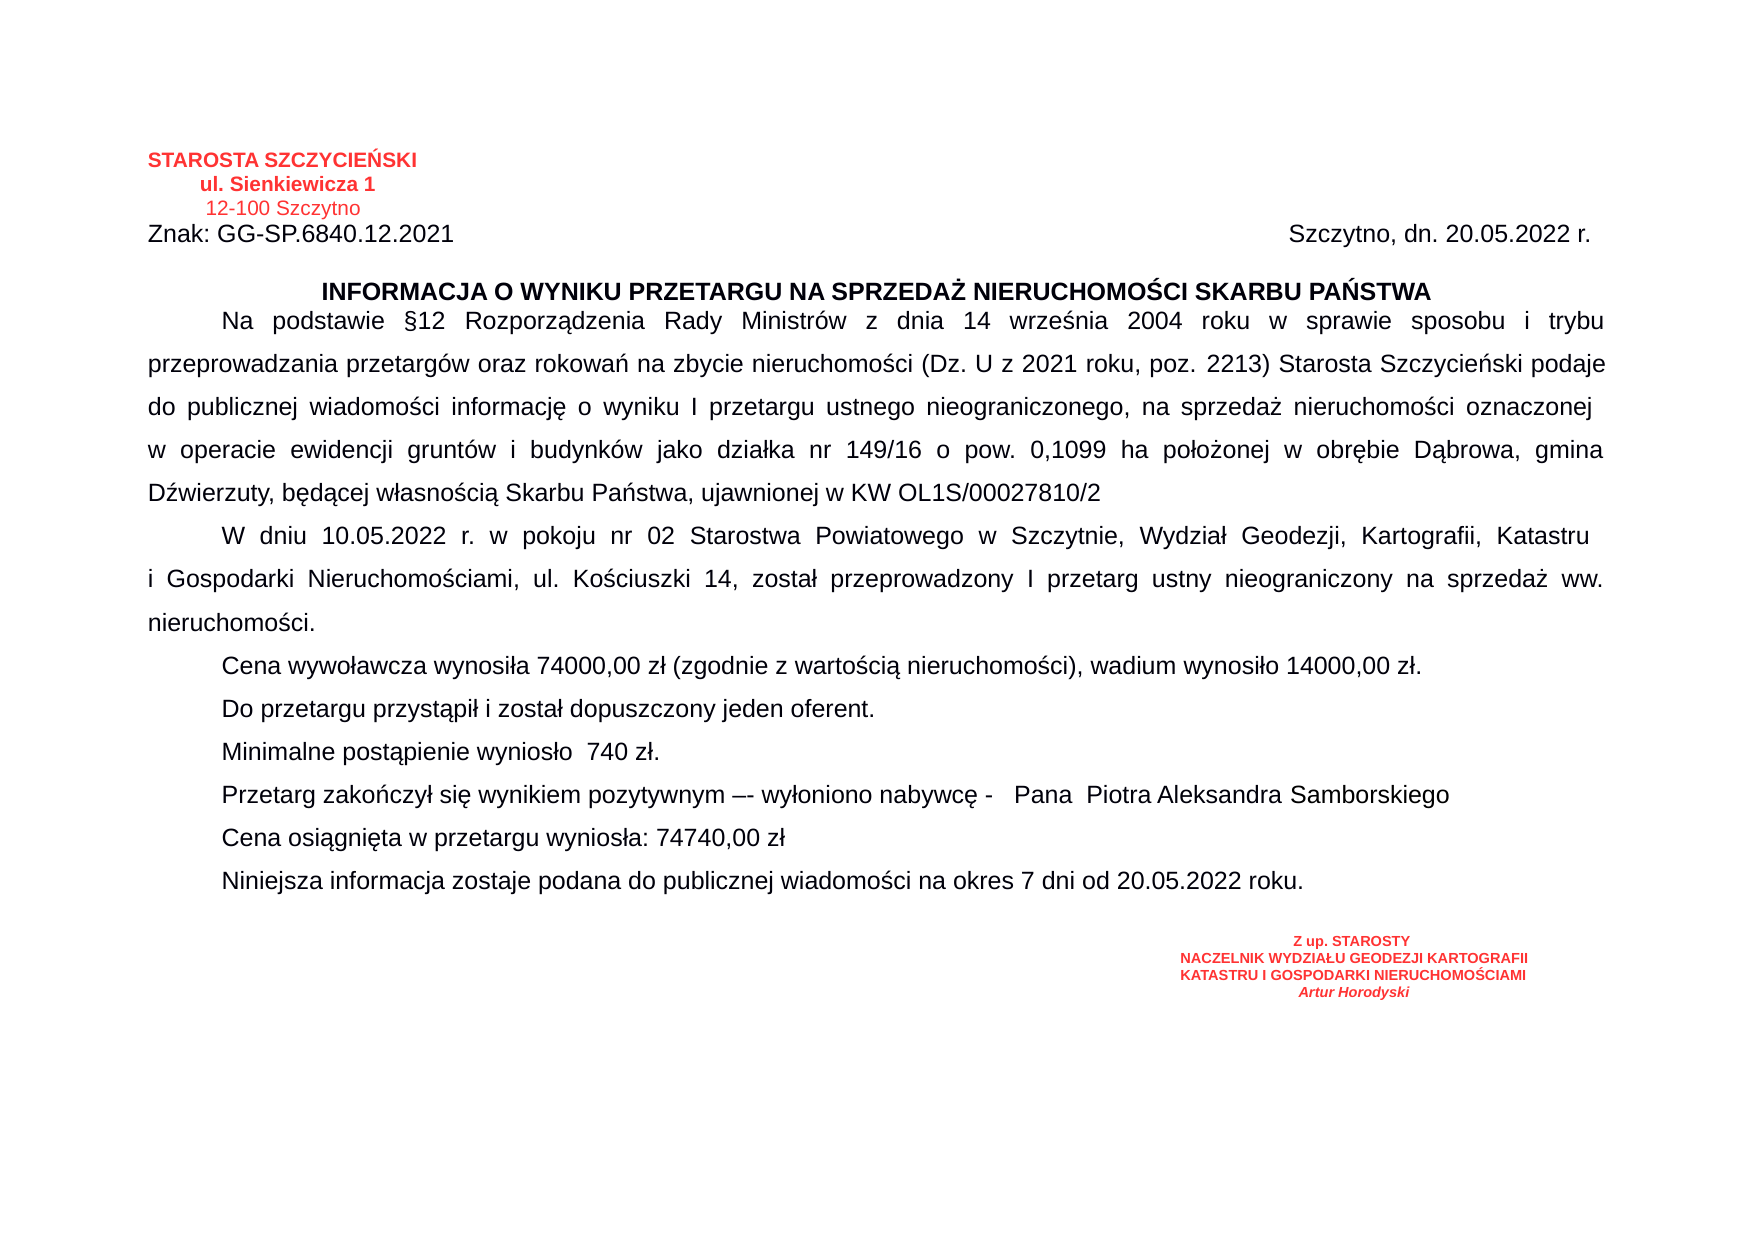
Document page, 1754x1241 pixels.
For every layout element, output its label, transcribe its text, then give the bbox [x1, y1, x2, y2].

text NACZELNIK WYDZIAŁU GEODEZJI KARTOGRAFII [148, 950, 1606, 967]
text Znak: GG-SP.6840.12.2021 Szczytno, dn. 20.05.2022 r. [148, 219, 1606, 248]
text ul. Sienkiewicza 1 [148, 172, 1606, 196]
text Minimalne postąpienie wyniosło 740 zł. [148, 737, 1606, 766]
text Do przetargu przystąpił i został dopuszczony jeden oferent. [148, 694, 1606, 723]
text Niniejsza informacja zostaje podana do publicznej wiadomości na okres 7 dni od 20.05.2022 roku. [148, 866, 1606, 895]
text Cena osiągnięta w przetargu wyniosła: 74740,00 zł [148, 823, 1606, 852]
text Artur Horodyski [148, 984, 1606, 1001]
text W dniu 10.05.2022 r. w pokoju nr 02 Starostwa Powiatowego w Szczytnie, Wydział Geodezji, Kartografii, Katastru i Gospodarki Nieruchomościami, ul. Kościuszki 14, został przeprowadzony I przetarg ustny nieograniczony na sprzedaż ww. nieruchomości. [148, 521, 1606, 636]
text Przetarg zakończył się wynikiem pozytywnym –- wyłoniono nabywcę - Pana Piotra Aleksandra Samborskiego [148, 780, 1606, 809]
text 12-100 Szczytno [148, 196, 1606, 219]
text KATASTRU I GOSPODARKI NIERUCHOMOŚCIAMI [148, 967, 1606, 984]
text Cena wywoławcza wynosiła 74000,00 zł (zgodnie z wartością nieruchomości), wadium wynosiło 14000,00 zł. [148, 651, 1606, 679]
text Z up. STAROSTY [148, 930, 1606, 950]
text STAROSTA SZCZYCIEŃSKI [148, 148, 1606, 172]
text INFORMACJA O WYNIKU PRZETARGU NA SPRZEDAŻ NIERUCHOMOŚCI SKARBU PAŃSTWA [148, 277, 1606, 306]
text Na podstawie §12 Rozporządzenia Rady Ministrów z dnia 14 września 2004 roku w sprawie sposobu i trybu przeprowadzania przetargów oraz rokowań na zbycie nieruchomości (Dz. U z 2021 roku, poz. 2213) Starosta Szczycieński podaje do publicznej wiadomości informację o wyniku I przetargu ustnego nieograniczonego, na sprzedaż nieruchomości oznaczonej w operacie ewidencji gruntów i budynków jako działka nr 149/16 o pow. 0,1099 ha położonej w obrębie Dąbrowa, gmina Dźwierzuty, będącej własnością Skarbu Państwa, ujawnionej w KW OL1S/00027810/2 [148, 306, 1606, 507]
